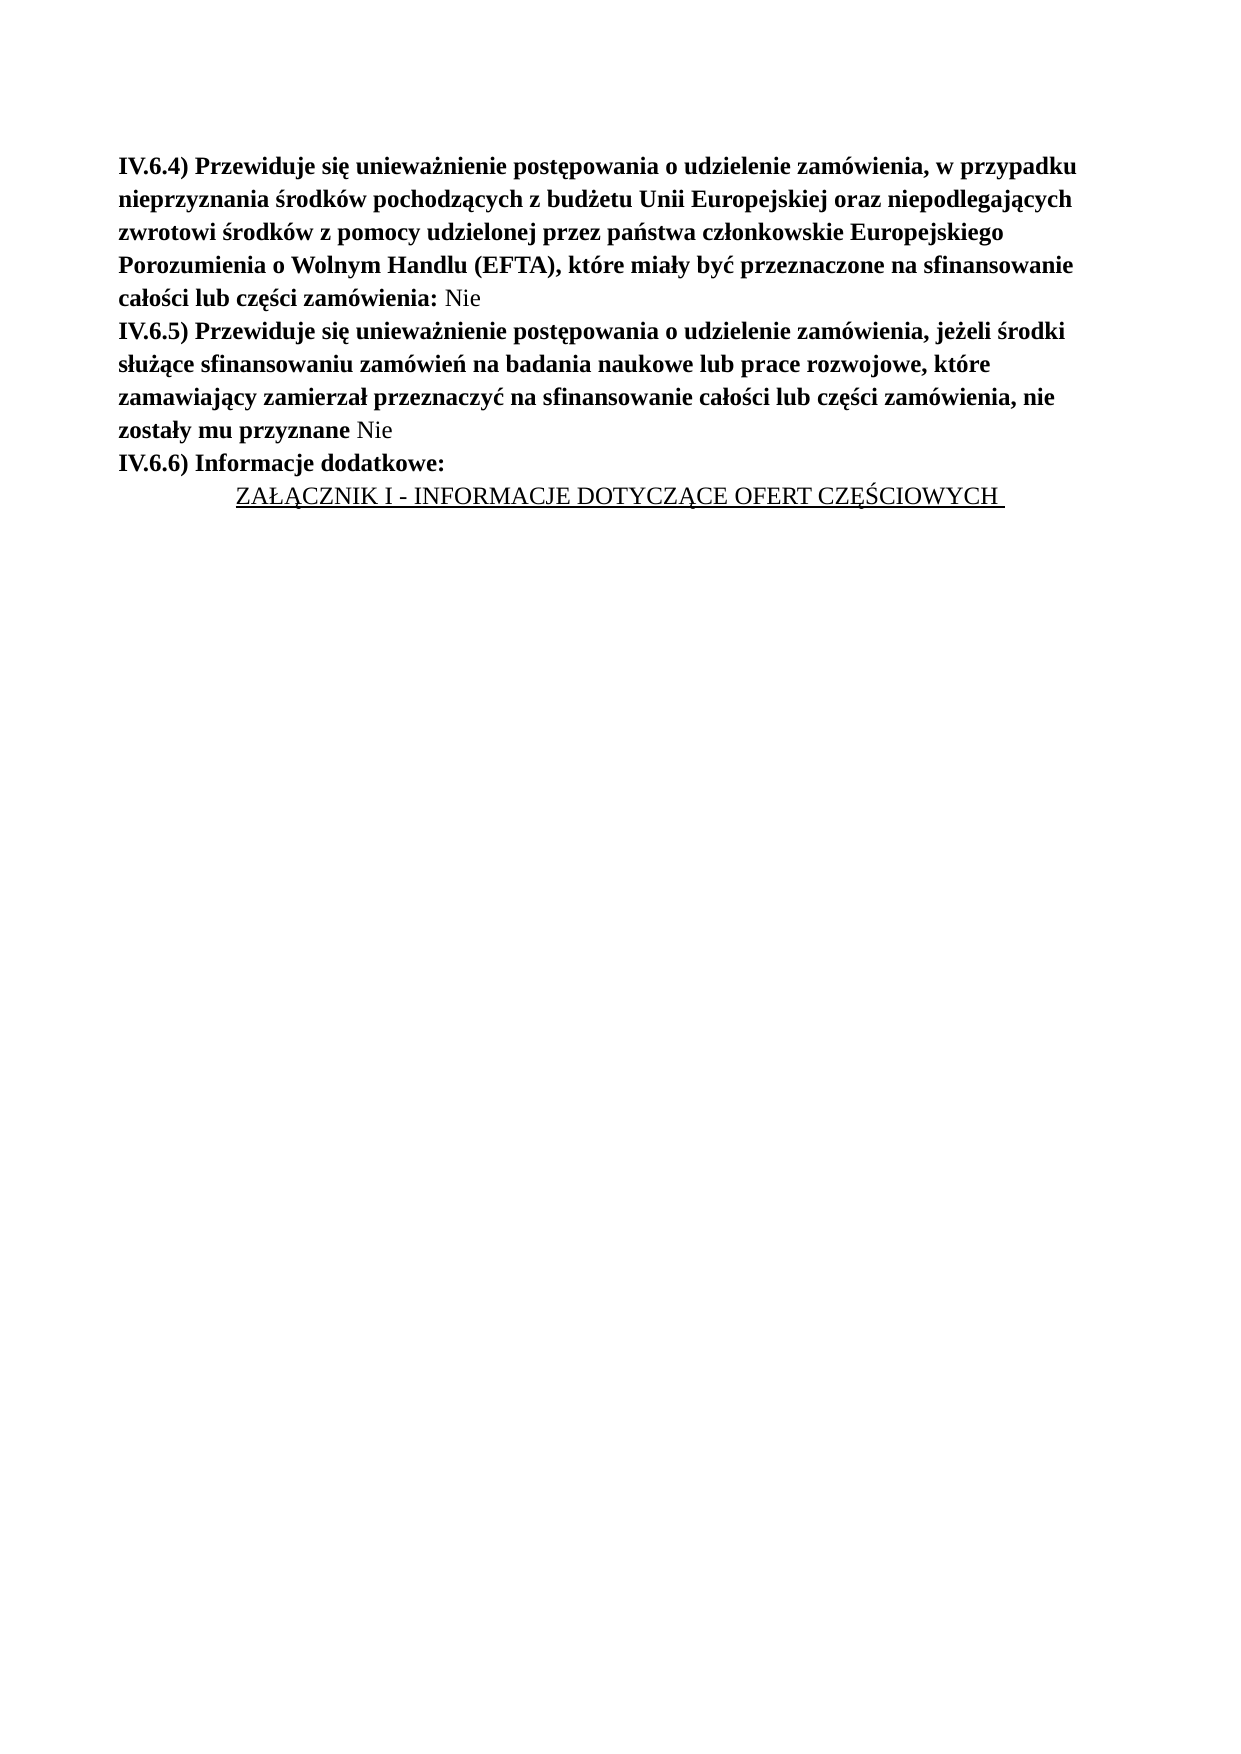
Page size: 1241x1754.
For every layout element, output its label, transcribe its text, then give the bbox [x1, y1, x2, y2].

text ZAŁĄCZNIK I - INFORMACJE DOTYCZĄCE OFERT CZĘŚCIOWYCH [118, 481, 1122, 510]
table_header [118, 676, 134, 686]
text IV.6.4) Przewiduje się unieważnienie postępowania o udzielenie zamówienia, w przypadku nieprzyznania środków pochodzących z budżetu Unii Europejskiej oraz niepodlegających zwrotowi środków z pomocy udzielonej przez państwa członkowskie Europejskiego Porozumienia o Wolnym Handlu (EFTA), które miały być przeznaczone na sfinansowanie całości lub części zamówienia: Nie IV.6.5) Przewiduje się unieważnienie postępowania o udzielenie zamówienia, jeżeli środki służące sfinansowaniu zamówień na badania naukowe lub prace rozwojowe, które zamawiający zamierzał przeznaczyć na sfinansowanie całości lub części zamówienia, nie zostały mu przyznane Nie IV.6.6) Informacje dodatkowe: [118, 118, 1122, 477]
